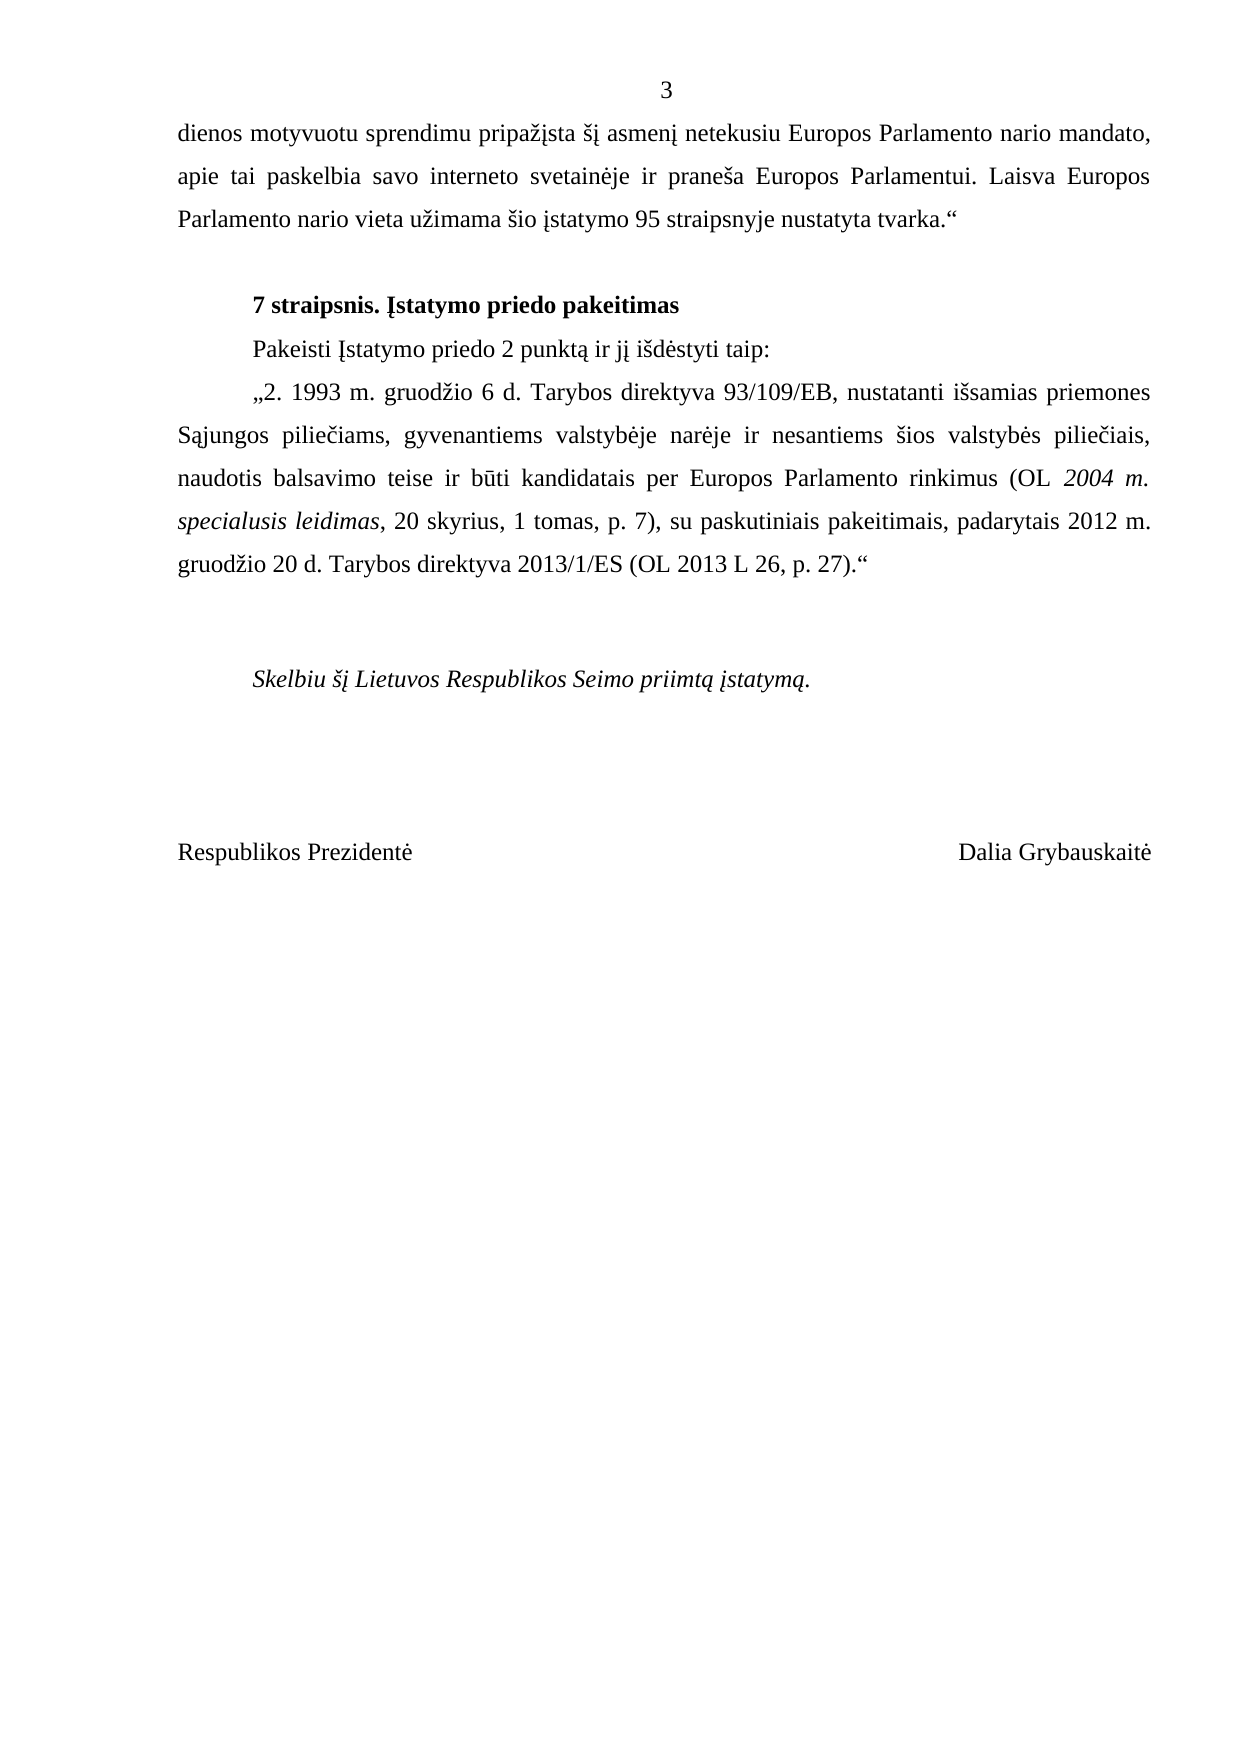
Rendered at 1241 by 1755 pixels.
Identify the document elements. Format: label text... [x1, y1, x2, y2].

text 7 straipsnis. Įstatymo priedo pakeitimas [177, 291, 1152, 319]
text Respublikos Prezidentė Dalia Grybauskaitė [177, 837, 1152, 866]
text „2. 1993 m. gruodžio 6 d. Tarybos direktyva 93/109/EB, nustatanti išsamias priemones Sąjungos piliečiams, gyvenantiems valstybėje narėje ir nesantiems šios valstybės piliečiais, naudotis balsavimo teise ir būti kandidatais per Europos Parlamento rinkimus (OL 2004 m. specialusis leidimas, 20 skyrius, 1 tomas, p. 7), su paskutiniais pakeitimais, padarytais 2012 m. gruodžio 20 d. Tarybos direktyva 2013/1/ES (OL 2013 L 26, p. 27).“ [177, 377, 1152, 578]
text Pakeisti Įstatymo priedo 2 punktą ir jį išdėstyti taip: [177, 334, 1152, 362]
text dienos motyvuotu sprendimu pripažįsta šį asmenį netekusiu Europos Parlamento nario mandato, apie tai paskelbia savo interneto svetainėje ir praneša Europos Parlamentui. Laisva Europos Parlamento nario vieta užimama šio įstatymo 95 straipsnyje nustatyta tvarka.“ [177, 118, 1152, 233]
text Skelbiu šį Lietuvos Respublikos Seimo priimtą įstatymą. [177, 664, 1152, 693]
